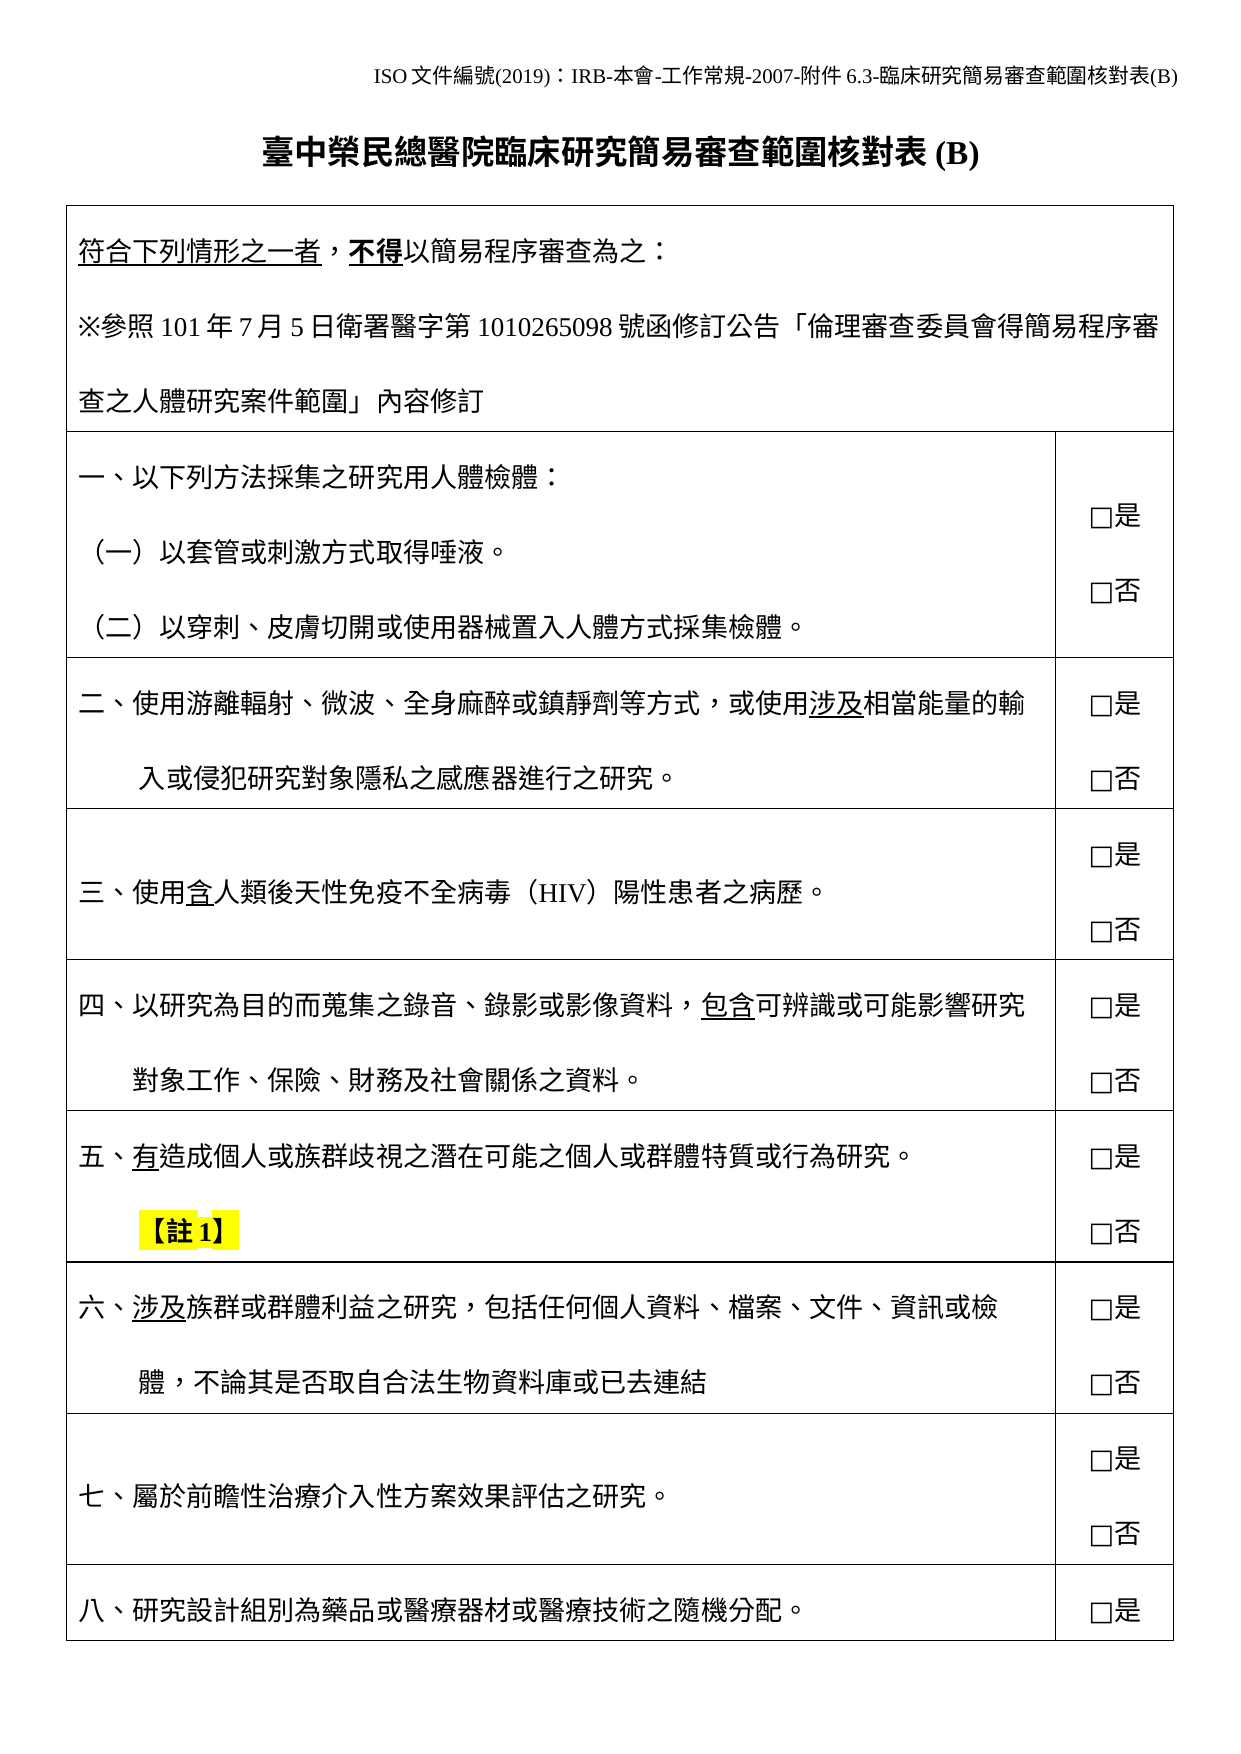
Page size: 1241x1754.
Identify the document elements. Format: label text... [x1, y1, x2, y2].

subtitle 臺中榮民總醫院臨床研究簡易審查範圍核對表 (B) [62, 106, 1178, 181]
table_cell □是 □否 [1056, 1263, 1173, 1412]
table_cell 五、有造成個人或族群歧視之潛在可能之個人或群體特質或行為研究。 【註1】 [67, 1111, 1055, 1261]
table_cell □是 □否 [1056, 960, 1173, 1110]
table_cell □是 □否 [1056, 432, 1173, 657]
table_cell □是 [1056, 1565, 1173, 1639]
table_cell 七、屬於前瞻性治療介入性方案效果評估之研究。 [67, 1414, 1055, 1563]
table_cell 二、使用游離輻射、微波、全身麻醉或鎮靜劑等方式，或使用涉及相當能量的輸入或侵犯研究對象隱私之感應器進行之研究。 [67, 658, 1055, 808]
table_cell 三、使用含人類後天性免疫不全病毒（HIV）陽性患者之病歷。 [67, 809, 1055, 959]
table_cell 八、研究設計組別為藥品或醫療器材或醫療技術之隨機分配。 [67, 1565, 1055, 1639]
table_cell 一、以下列方法採集之研究用人體檢體： （一）以套管或刺激方式取得唾液。 （二）以穿刺、皮膚切開或使用器械置入人體方式採集檢體。 [67, 432, 1055, 657]
table_cell □是 □否 [1056, 658, 1173, 808]
table_cell □是 □否 [1056, 1414, 1173, 1563]
table_cell □是 □否 [1056, 1111, 1173, 1261]
table_cell 六、涉及族群或群體利益之研究，包括任何個人資料、檔案、文件、資訊或檢體，不論其是否取自合法生物資料庫或已去連結 [67, 1263, 1055, 1412]
table_header 符合下列情形之一者，不得以簡易程序審查為之： ※參照101年7月5日衛署醫字第1010265098號函修訂公告「倫理審查委員會得簡易程序審查之人體研究案件範圍」內容修訂 [67, 206, 1173, 431]
table_cell □是 □否 [1056, 809, 1173, 959]
table_cell 四、以研究為目的而蒐集之錄音、錄影或影像資料，包含可辨識或可能影響研究對象工作、保險、財務及社會關係之資料。 [67, 960, 1055, 1110]
